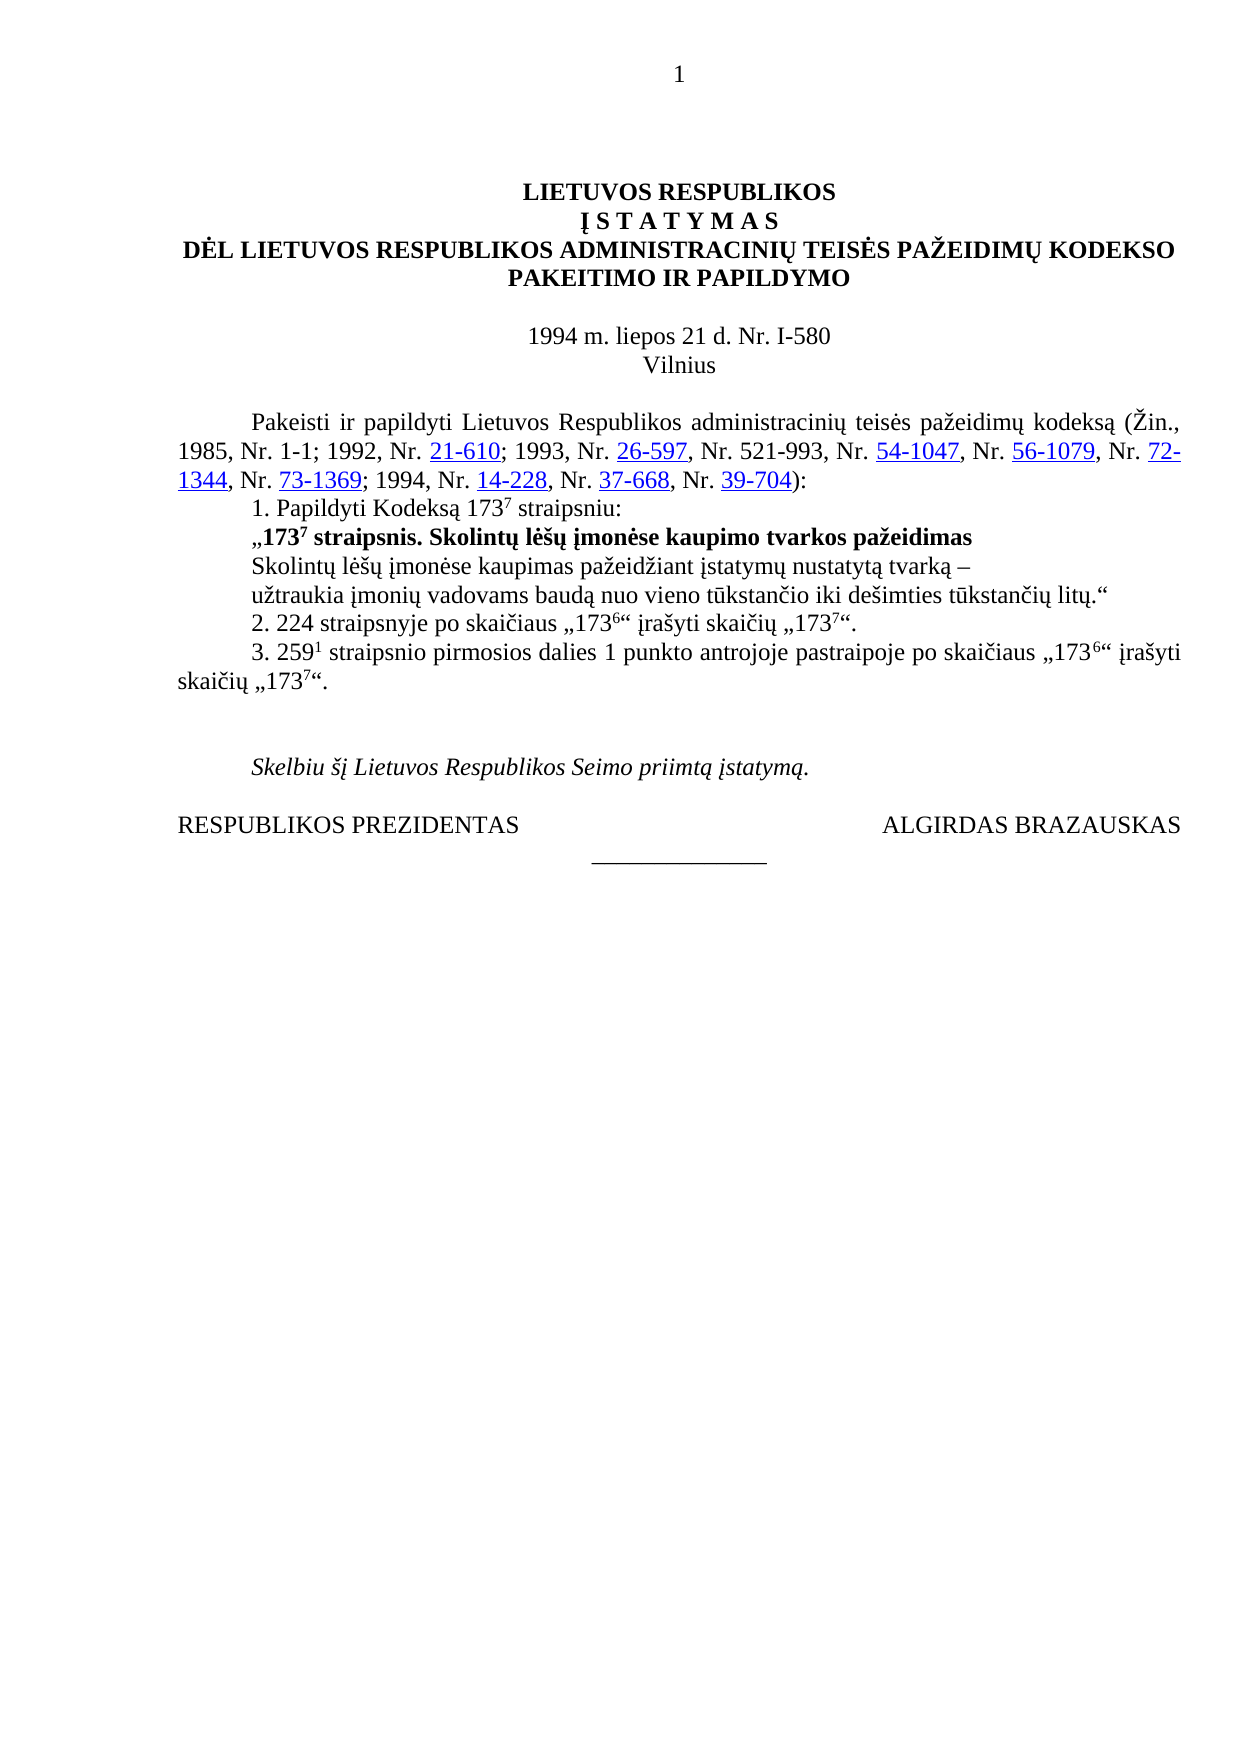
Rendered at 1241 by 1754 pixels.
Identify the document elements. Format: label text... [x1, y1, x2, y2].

text Vilnius [177, 350, 1181, 378]
text DĖL LIETUVOS RESPUBLIKOS ADMINISTRACINIŲ TEISĖS PAŽEIDIMŲ KODEKSO PAKEITIMO IR PAPILDYMO [177, 235, 1181, 292]
text Skolintų lėšų įmonėse kaupimas pažeidžiant įstatymų nustatytą tvarką – [177, 551, 1181, 580]
text Pakeisti ir papildyti Lietuvos Respublikos administracinių teisės pažeidimų kodeksą (Žin., 1985, Nr. 1-1; 1992, Nr. 21-610; 1993, Nr. 26-597, Nr. 521-993, Nr. 54-1047, Nr. 56-1079, Nr. 72-1344, Nr. 73-1369; 1994, Nr. 14-228, Nr. 37-668, Nr. 39-704): [177, 407, 1181, 493]
text 3. 2591 straipsnio pirmosios dalies 1 punkto antrojoje pastraipoje po skaičiaus „1736“ įrašyti skaičių „1737“. [177, 637, 1181, 695]
text LIETUVOS RESPUBLIKOS [177, 177, 1181, 206]
text Skelbiu šį Lietuvos Respublikos Seimo priimtą įstatymą. [177, 752, 1181, 781]
text RESPUBLIKOS PREZIDENTAS ALGIRDAS BRAZAUSKAS [177, 810, 1181, 838]
text 2. 224 straipsnyje po skaičiaus „1736“ įrašyti skaičių „1737“. [177, 608, 1181, 637]
text 1994 m. liepos 21 d. Nr. I-580 [177, 321, 1181, 350]
text 1. Papildyti Kodeksą 1737 straipsniu: [177, 493, 1181, 522]
text ______________ [177, 838, 1181, 867]
text „1737 straipsnis. Skolintų lėšų įmonėse kaupimo tvarkos pažeidimas [177, 522, 1181, 551]
text Į S T A T Y M A S [177, 206, 1181, 235]
text užtraukia įmonių vadovams baudą nuo vieno tūkstančio iki dešimties tūkstančių litų.“ [177, 580, 1181, 608]
